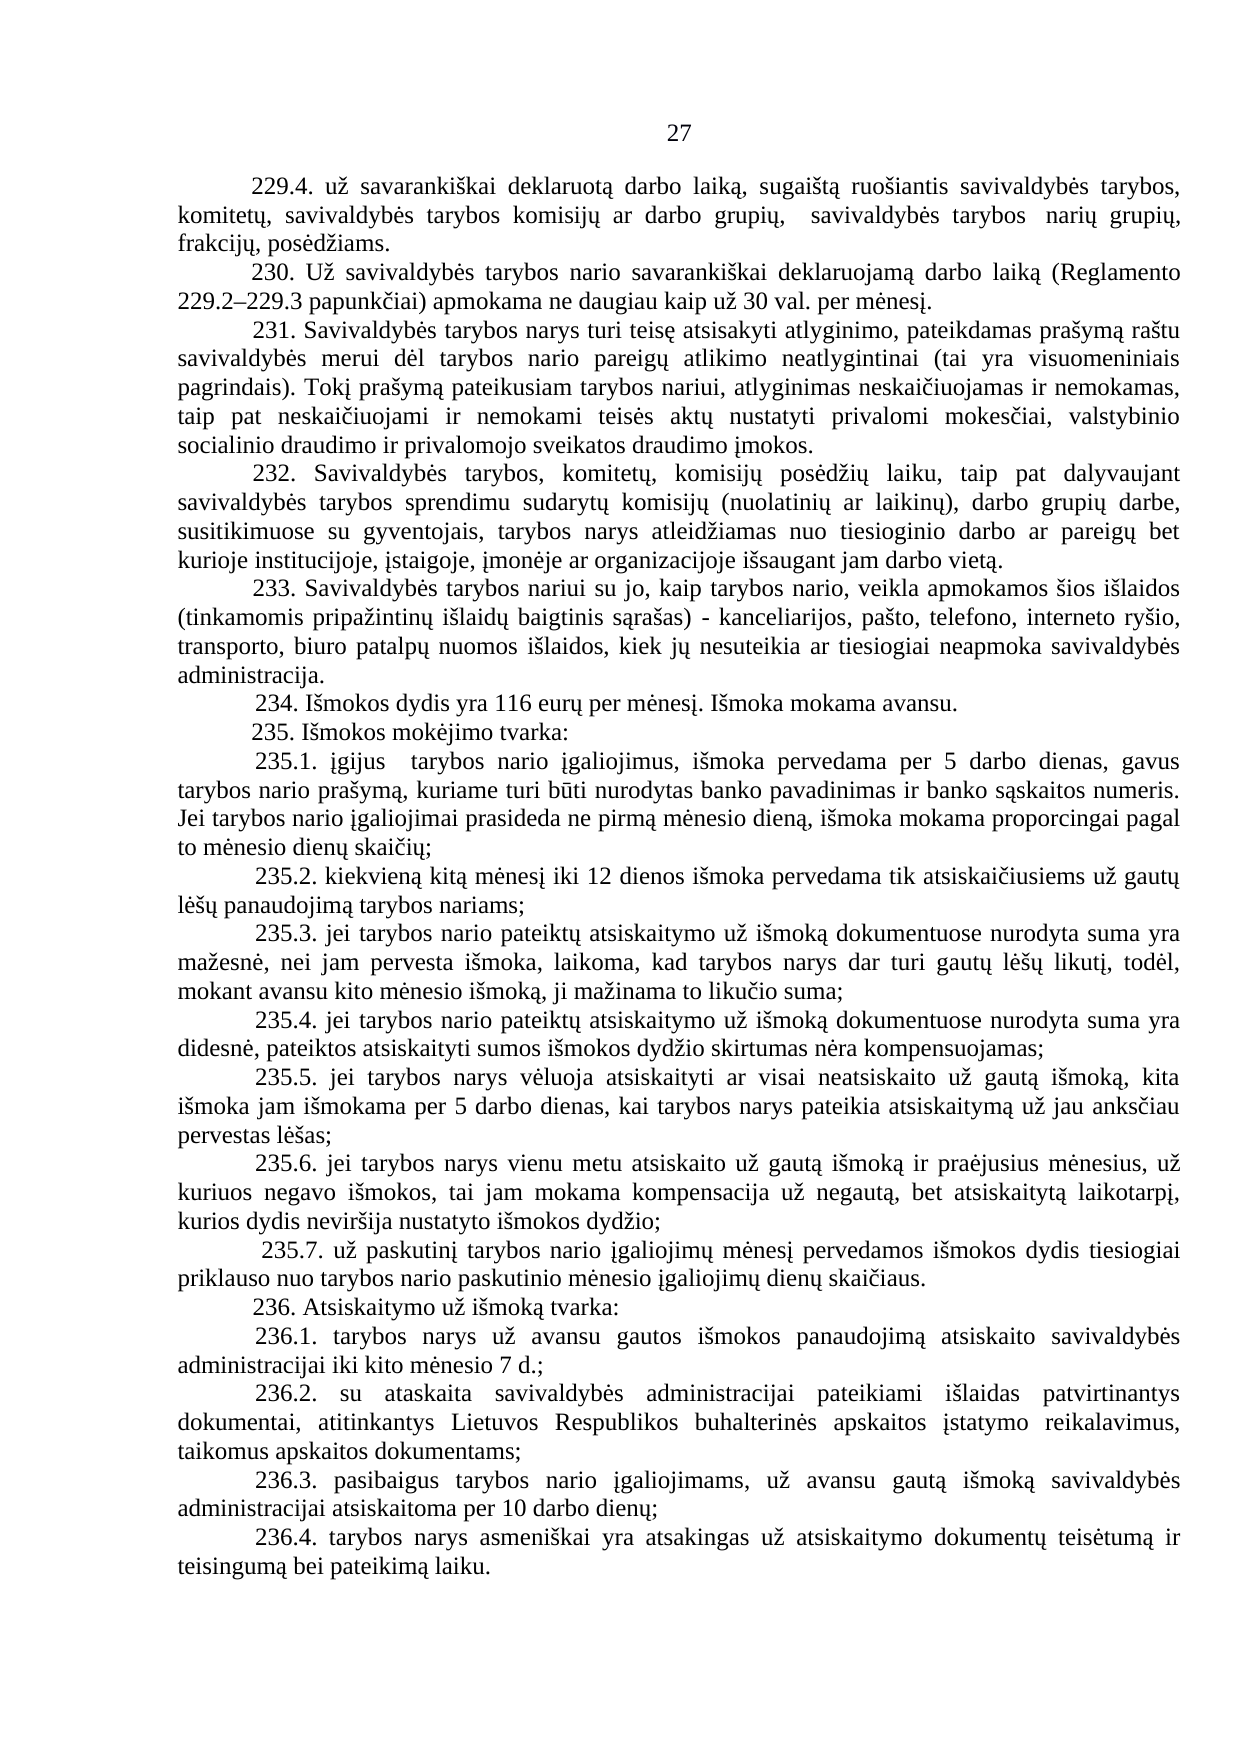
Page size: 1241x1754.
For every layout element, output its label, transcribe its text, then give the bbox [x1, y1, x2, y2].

text 236.1. tarybos narys už avansu gautos išmokos panaudojimą atsiskaito savivaldybės administracijai iki kito mėnesio 7 d.; [177, 1321, 1181, 1378]
text 234. Išmokos dydis yra 116 eurų per mėnesį. Išmoka mokama avansu. [177, 688, 1181, 717]
text 236.4. tarybos narys asmeniškai yra atsakingas už atsiskaitymo dokumentų teisėtumą ir teisingumą bei pateikimą laiku. [177, 1522, 1181, 1580]
text 235.6. jei tarybos narys vienu metu atsiskaito už gautą išmoką ir praėjusius mėnesius, už kuriuos negavo išmokos, tai jam mokama kompensacija už negautą, bet atsiskaitytą laikotarpį, kurios dydis neviršija nustatyto išmokos dydžio; [177, 1148, 1181, 1235]
text 235.7. už paskutinį tarybos nario įgaliojimų mėnesį pervedamos išmokos dydis tiesiogiai priklauso nuo tarybos nario paskutinio mėnesio įgaliojimų dienų skaičiaus. [177, 1235, 1181, 1292]
text 233. Savivaldybės tarybos nariui su jo, kaip tarybos nario, veikla apmokamos šios išlaidos (tinkamomis pripažintinų išlaidų baigtinis sąrašas) - kanceliarijos, pašto, telefono, interneto ryšio, transporto, biuro patalpų nuomos išlaidos, kiek jų nesuteikia ar tiesiogiai neapmoka savivaldybės administracija. [177, 573, 1181, 688]
text 235.4. jei tarybos nario pateiktų atsiskaitymo už išmoką dokumentuose nurodyta suma yra didesnė, pateiktos atsiskaityti sumos išmokos dydžio skirtumas nėra kompensuojamas; [177, 1005, 1181, 1062]
text 236.3. pasibaigus tarybos nario įgaliojimams, už avansu gautą išmoką savivaldybės administracijai atsiskaitoma per 10 darbo dienų; [177, 1465, 1181, 1522]
text 235.2. kiekvieną kitą mėnesį iki 12 dienos išmoka pervedama tik atsiskaičiusiems už gautų lėšų panaudojimą tarybos nariams; [177, 861, 1181, 918]
text 235.5. jei tarybos narys vėluoja atsiskaityti ar visai neatsiskaito už gautą išmoką, kita išmoka jam išmokama per 5 darbo dienas, kai tarybos narys pateikia atsiskaitymą už jau anksčiau pervestas lėšas; [177, 1062, 1181, 1148]
text 236.2. su ataskaita savivaldybės administracijai pateikiami išlaidas patvirtinantys dokumentai, atitinkantys Lietuvos Respublikos buhalterinės apskaitos įstatymo reikalavimus, taikomus apskaitos dokumentams; [177, 1378, 1181, 1465]
text 235.1. įgijus tarybos nario įgaliojimus, išmoka pervedama per 5 darbo dienas, gavus tarybos nario prašymą, kuriame turi būti nurodytas banko pavadinimas ir banko sąskaitos numeris. Jei tarybos nario įgaliojimai prasideda ne pirmą mėnesio dieną, išmoka mokama proporcingai pagal to mėnesio dienų skaičių; [177, 746, 1181, 861]
text 229.4. už savarankiškai deklaruotą darbo laiką, sugaištą ruošiantis savivaldybės tarybos, komitetų, savivaldybės tarybos komisijų ar darbo grupių, savivaldybės tarybos narių grupių, frakcijų, posėdžiams. [177, 171, 1181, 257]
text 231. Savivaldybės tarybos narys turi teisę atsisakyti atlyginimo, pateikdamas prašymą raštu savivaldybės merui dėl tarybos nario pareigų atlikimo neatlygintinai (tai yra visuomeniniais pagrindais). Tokį prašymą pateikusiam tarybos nariui, atlyginimas neskaičiuojamas ir nemokamas, taip pat neskaičiuojami ir nemokami teisės aktų nustatyti privalomi mokesčiai, valstybinio socialinio draudimo ir privalomojo sveikatos draudimo įmokos. [177, 315, 1181, 458]
text 236. Atsiskaitymo už išmoką tvarka: [177, 1292, 1181, 1321]
text 235. Išmokos mokėjimo tvarka: [251, 717, 1181, 746]
text 232. Savivaldybės tarybos, komitetų, komisijų posėdžių laiku, taip pat dalyvaujant savivaldybės tarybos sprendimu sudarytų komisijų (nuolatinių ar laikinų), darbo grupių darbe, susitikimuose su gyventojais, tarybos narys atleidžiamas nuo tiesioginio darbo ar pareigų bet kurioje institucijoje, įstaigoje, įmonėje ar organizacijoje išsaugant jam darbo vietą. [177, 458, 1181, 573]
text 230. Už savivaldybės tarybos nario savarankiškai deklaruojamą darbo laiką (Reglamento 229.2–229.3 papunkčiai) apmokama ne daugiau kaip už 30 val. per mėnesį. [177, 257, 1181, 315]
text 235.3. jei tarybos nario pateiktų atsiskaitymo už išmoką dokumentuose nurodyta suma yra mažesnė, nei jam pervesta išmoka, laikoma, kad tarybos narys dar turi gautų lėšų likutį, todėl, mokant avansu kito mėnesio išmoką, ji mažinama to likučio suma; [177, 918, 1181, 1005]
